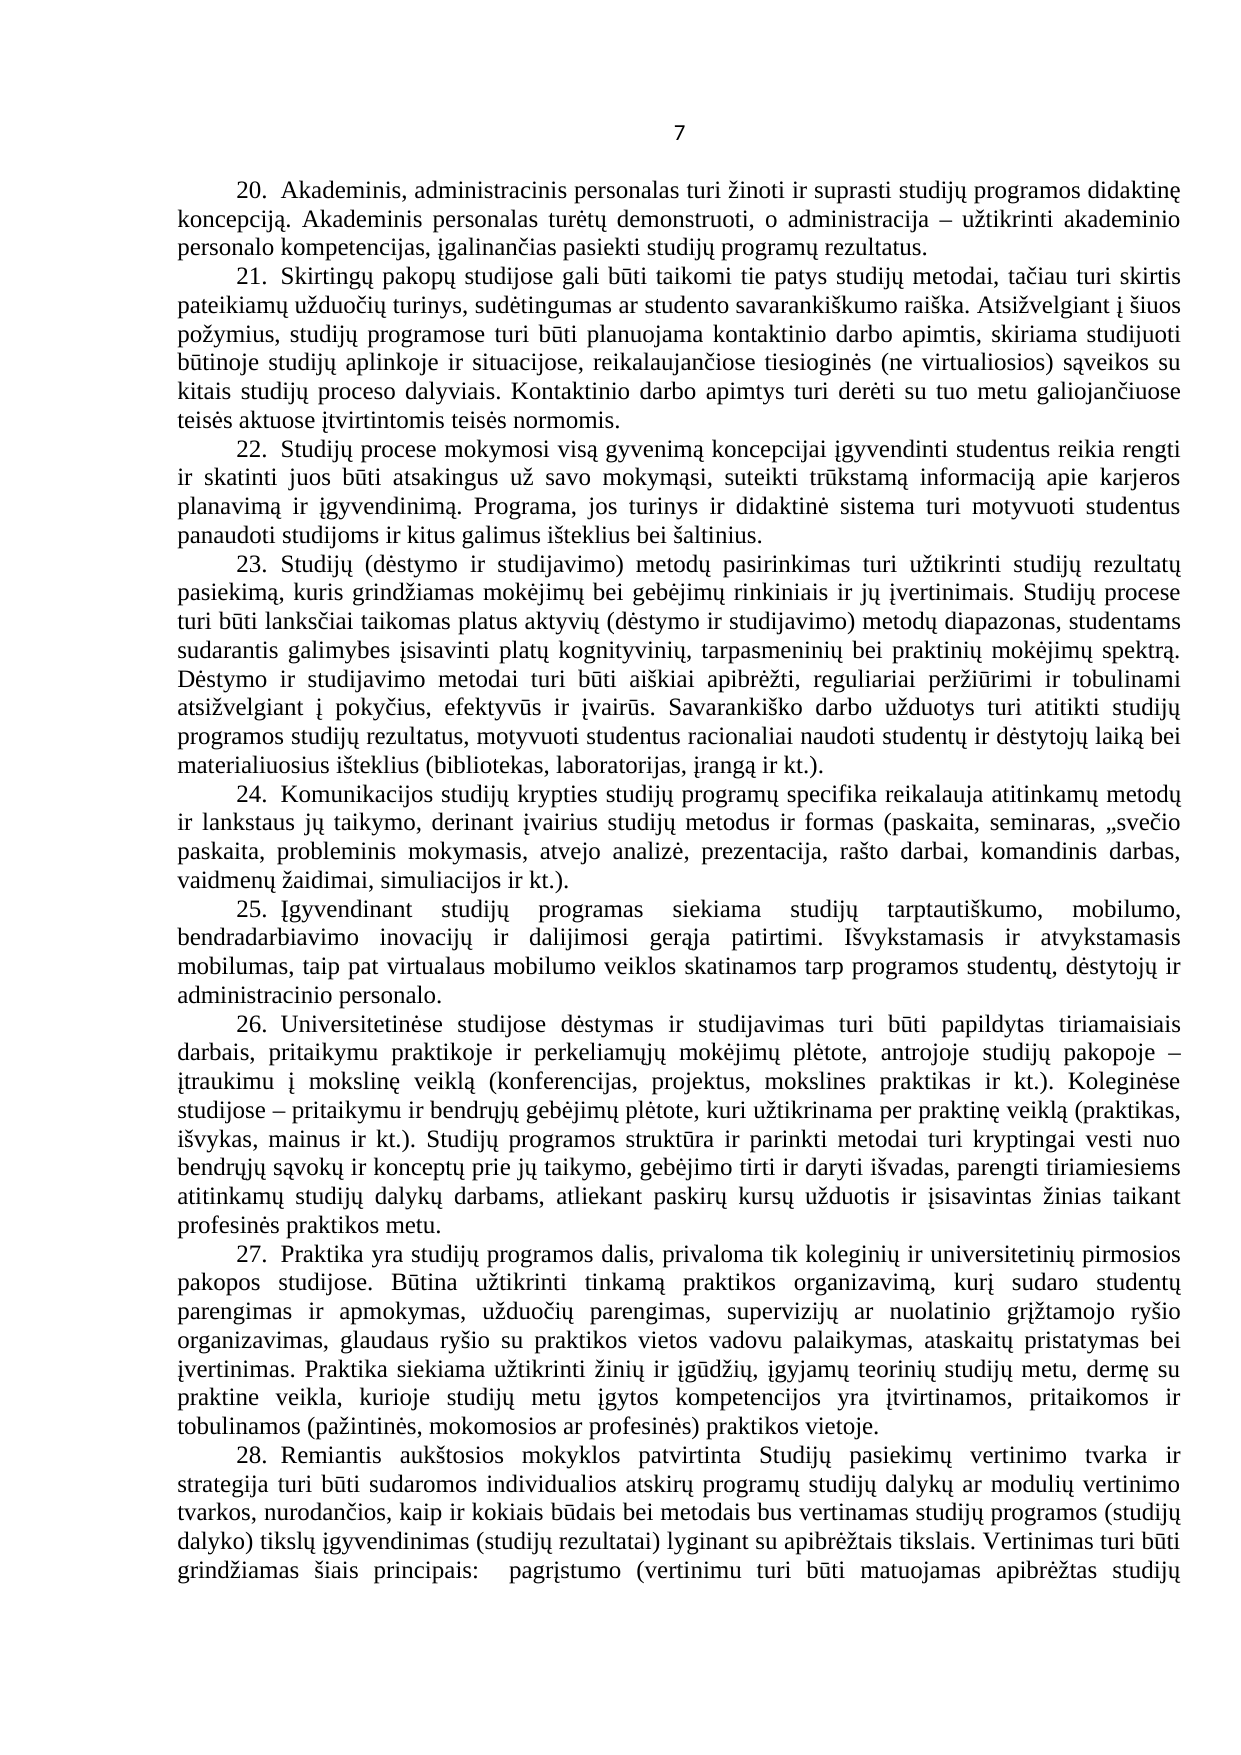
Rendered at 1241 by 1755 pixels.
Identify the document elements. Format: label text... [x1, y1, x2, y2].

text 27. Praktika yra studijų programos dalis, privaloma tik koleginių ir universitetinių pirmosios pakopos studijose. Būtina užtikrinti tinkamą praktikos organizavimą, kurį sudaro studentų parengimas ir apmokymas, užduočių parengimas, supervizijų ar nuolatinio grįžtamojo ryšio organizavimas, glaudaus ryšio su praktikos vietos vadovu palaikymas, ataskaitų pristatymas bei įvertinimas. Praktika siekiama užtikrinti žinių ir įgūdžių, įgyjamų teorinių studijų metu, dermę su praktine veikla, kurioje studijų metu įgytos kompetencijos yra įtvirtinamos, pritaikomos ir tobulinamos (pažintinės, mokomosios ar profesinės) praktikos vietoje. [177, 1239, 1182, 1440]
text 20. Akademinis, administracinis personalas turi žinoti ir suprasti studijų programos didaktinę koncepciją. Akademinis personalas turėtų demonstruoti, o administracija – užtikrinti akademinio personalo kompetencijas, įgalinančias pasiekti studijų programų rezultatus. [177, 175, 1182, 261]
text 24. Komunikacijos studijų krypties studijų programų specifika reikalauja atitinkamų metodų ir lankstaus jų taikymo, derinant įvairius studijų metodus ir formas (paskaita, seminaras, „svečio paskaita, probleminis mokymasis, atvejo analizė, prezentacija, rašto darbai, komandinis darbas, vaidmenų žaidimai, simuliacijos ir kt.). [177, 779, 1182, 894]
text 23. Studijų (dėstymo ir studijavimo) metodų pasirinkimas turi užtikrinti studijų rezultatų pasiekimą, kuris grindžiamas mokėjimų bei gebėjimų rinkiniais ir jų įvertinimais. Studijų procese turi būti lanksčiai taikomas platus aktyvių (dėstymo ir studijavimo) metodų diapazonas, studentams sudarantis galimybes įsisavinti platų kognityvinių, tarpasmeninių bei praktinių mokėjimų spektrą. Dėstymo ir studijavimo metodai turi būti aiškiai apibrėžti, reguliariai peržiūrimi ir tobulinami atsižvelgiant į pokyčius, efektyvūs ir įvairūs. Savarankiško darbo užduotys turi atitikti studijų programos studijų rezultatus, motyvuoti studentus racionaliai naudoti studentų ir dėstytojų laiką bei materialiuosius išteklius (bibliotekas, laboratorijas, įrangą ir kt.). [177, 549, 1182, 779]
text 21. Skirtingų pakopų studijose gali būti taikomi tie patys studijų metodai, tačiau turi skirtis pateikiamų užduočių turinys, sudėtingumas ar studento savarankiškumo raiška. Atsižvelgiant į šiuos požymius, studijų programose turi būti planuojama kontaktinio darbo apimtis, skiriama studijuoti būtinoje studijų aplinkoje ir situacijose, reikalaujančiose tiesioginės (ne virtualiosios) sąveikos su kitais studijų proceso dalyviais. Kontaktinio darbo apimtys turi derėti su tuo metu galiojančiuose teisės aktuose įtvirtintomis teisės normomis. [177, 261, 1182, 434]
text 25. Įgyvendinant studijų programas siekiama studijų tarptautiškumo, mobilumo, bendradarbiavimo inovacijų ir dalijimosi gerąja patirtimi. Išvykstamasis ir atvykstamasis mobilumas, taip pat virtualaus mobilumo veiklos skatinamos tarp programos studentų, dėstytojų ir administracinio personalo. [177, 894, 1182, 1009]
text 28. Remiantis aukštosios mokyklos patvirtinta Studijų pasiekimų vertinimo tvarka ir strategija turi būti sudaromos individualios atskirų programų studijų dalykų ar modulių vertinimo tvarkos, nurodančios, kaip ir kokiais būdais bei metodais bus vertinamas studijų programos (studijų dalyko) tikslų įgyvendinimas (studijų rezultatai) lyginant su apibrėžtais tikslais. Vertinimas turi būti grindžiamas šiais principais: pagrįstumo (vertinimu turi būti matuojamas apibrėžtas studijų [177, 1440, 1182, 1584]
text 22. Studijų procese mokymosi visą gyvenimą koncepcijai įgyvendinti studentus reikia rengti ir skatinti juos būti atsakingus už savo mokymąsi, suteikti trūkstamą informaciją apie karjeros planavimą ir įgyvendinimą. Programa, jos turinys ir didaktinė sistema turi motyvuoti studentus panaudoti studijoms ir kitus galimus išteklius bei šaltinius. [177, 434, 1182, 549]
text 26. Universitetinėse studijose dėstymas ir studijavimas turi būti papildytas tiriamaisiais darbais, pritaikymu praktikoje ir perkeliamųjų mokėjimų plėtote, antrojoje studijų pakopoje – įtraukimu į mokslinę veiklą (konferencijas, projektus, mokslines praktikas ir kt.). Koleginėse studijose – pritaikymu ir bendrųjų gebėjimų plėtote, kuri užtikrinama per praktinę veiklą (praktikas, išvykas, mainus ir kt.). Studijų programos struktūra ir parinkti metodai turi kryptingai vesti nuo bendrųjų sąvokų ir konceptų prie jų taikymo, gebėjimo tirti ir daryti išvadas, parengti tiriamiesiems atitinkamų studijų dalykų darbams, atliekant paskirų kursų užduotis ir įsisavintas žinias taikant profesinės praktikos metu. [177, 1009, 1182, 1239]
